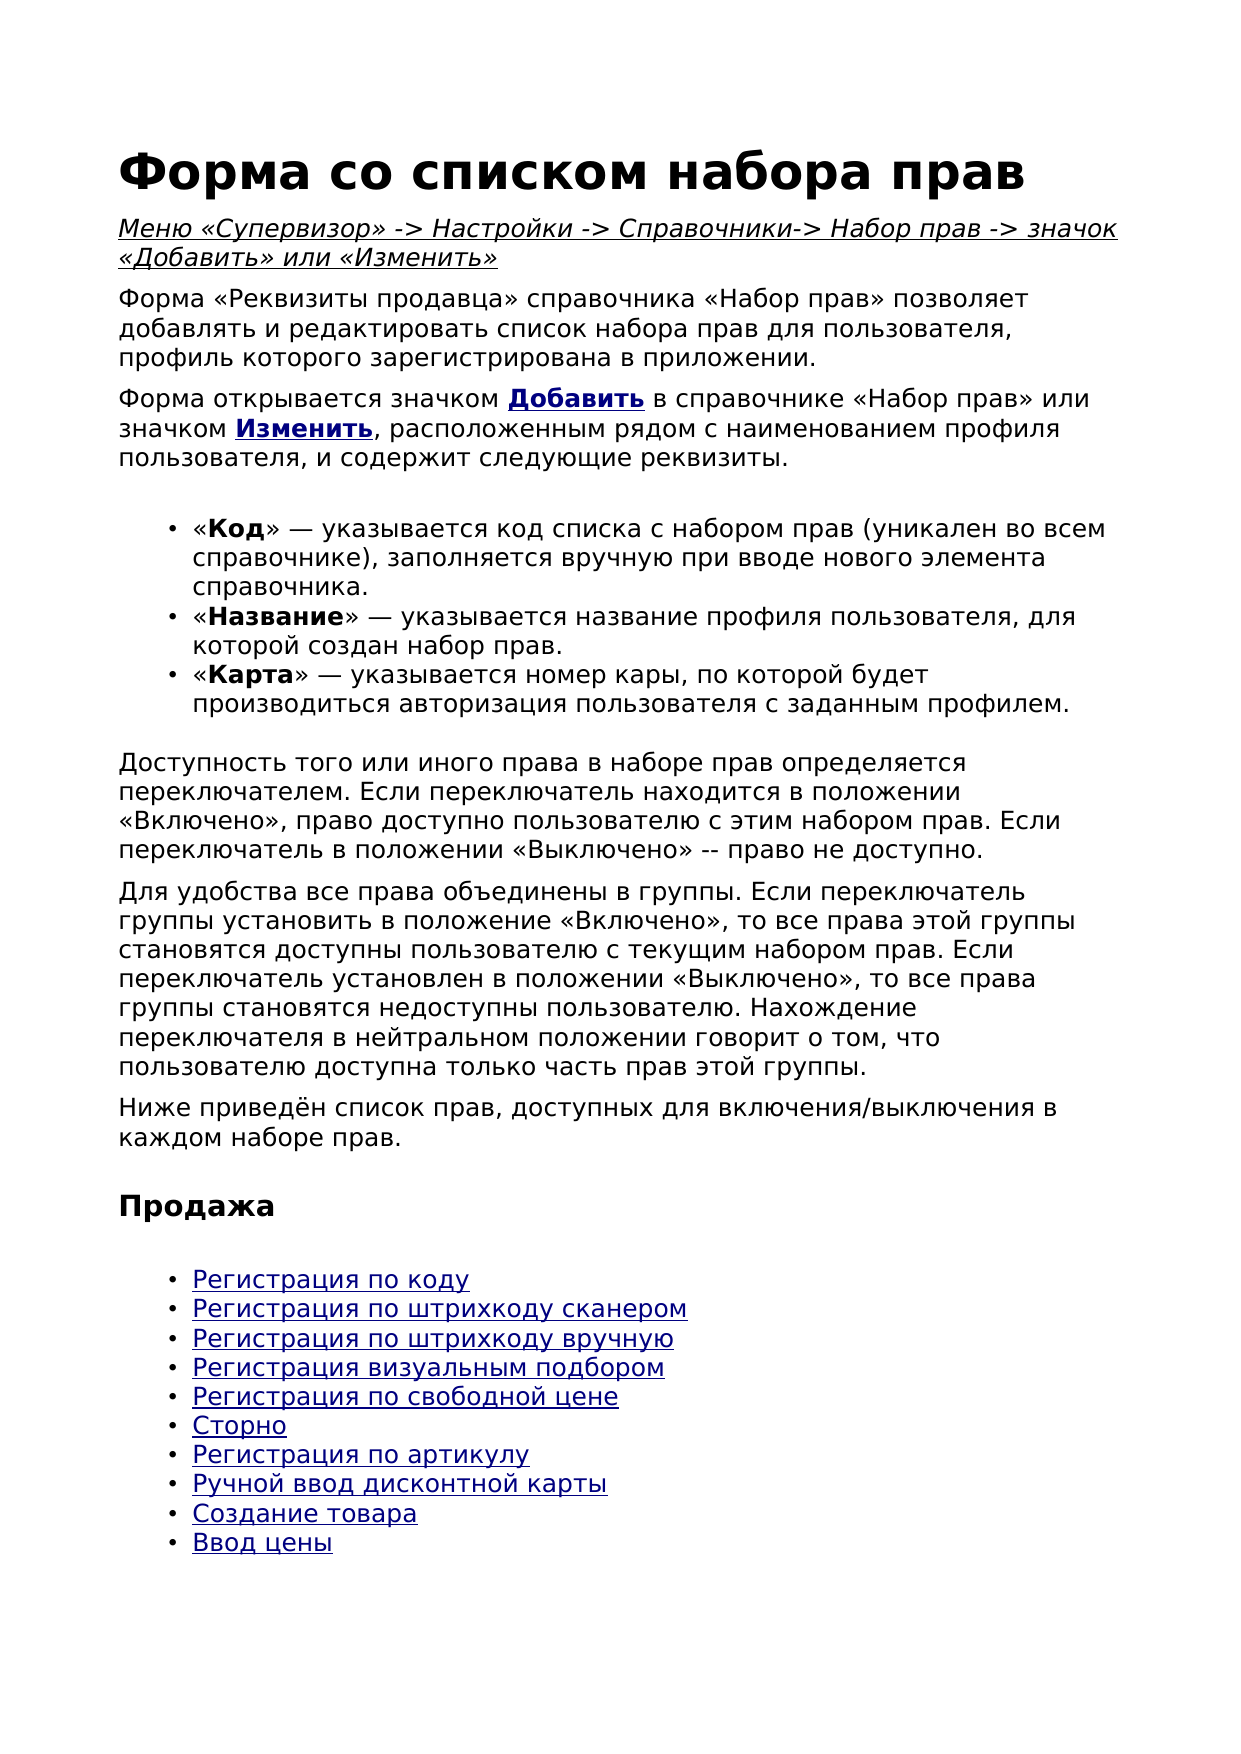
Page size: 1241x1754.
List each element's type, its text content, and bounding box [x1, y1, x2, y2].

text Форма открывается значком Добавить в справочнике «Набор прав» или значком Изменить, расположенным рядом с наименованием профиля пользователя, и содержит следующие реквизиты. [118, 385, 1122, 472]
list Регистрация по штрихкоду вручную [177, 1324, 1122, 1353]
text Ниже приведён список прав, доступных для включения/выключения в каждом наборе прав. [118, 1094, 1122, 1152]
list «Название» — указывается название профиля пользователя, для которой создан набор прав. [177, 602, 1122, 660]
list Регистрация по артикулу [177, 1440, 1122, 1469]
list Сторно [177, 1411, 1122, 1440]
text Форма «Реквизиты продавца» справочника «Набор прав» позволяет добавлять и редактировать список набора прав для пользователя, профиль которого зарегистрирована в приложении. [118, 285, 1122, 372]
list Создание товара [177, 1499, 1122, 1528]
list Регистрация по коду [177, 1265, 1122, 1294]
list «Карта» — указывается номер кары, по которой будет производиться авторизация пользователя с заданным профилем. [177, 660, 1122, 718]
list Регистрация визуальным подбором [177, 1353, 1122, 1382]
subtitle Форма со списком набора прав [118, 143, 1122, 201]
list Ручной ввод дисконтной карты [177, 1469, 1122, 1499]
text Для удобства все права объединены в группы. Если переключатель группы установить в положение «Включено», то все права этой группы становятся доступны пользователю с текущим набором прав. Если переключатель установлен в положении «Выключено», то все права группы становятся недоступны пользователю. Нахождение переключателя в нейтральном положении говорит о том, что пользователю доступна только часть прав этой группы. [118, 877, 1122, 1081]
list Ввод цены [177, 1528, 1122, 1557]
text Меню «Супервизор» -> Настройки -> Справочники-> Набор прав -> значок «Добавить» или «Изменить» [118, 214, 1122, 272]
list «Код» — указывается код списка с набором прав (уникален во всем справочнике), заполняется вручную при вводе нового элемента справочника. [177, 514, 1122, 602]
subtitle Продажа [118, 1189, 1122, 1223]
list Регистрация по свободной цене [177, 1382, 1122, 1411]
list Регистрация по штрихкоду сканером [177, 1294, 1122, 1324]
text Доступность того или иного права в наборе прав определяется переключателем. Если переключатель находится в положении «Включено», право доступно пользователю с этим набором прав. Если переключатель в положении «Выключено» -- право не доступно. [118, 748, 1122, 864]
